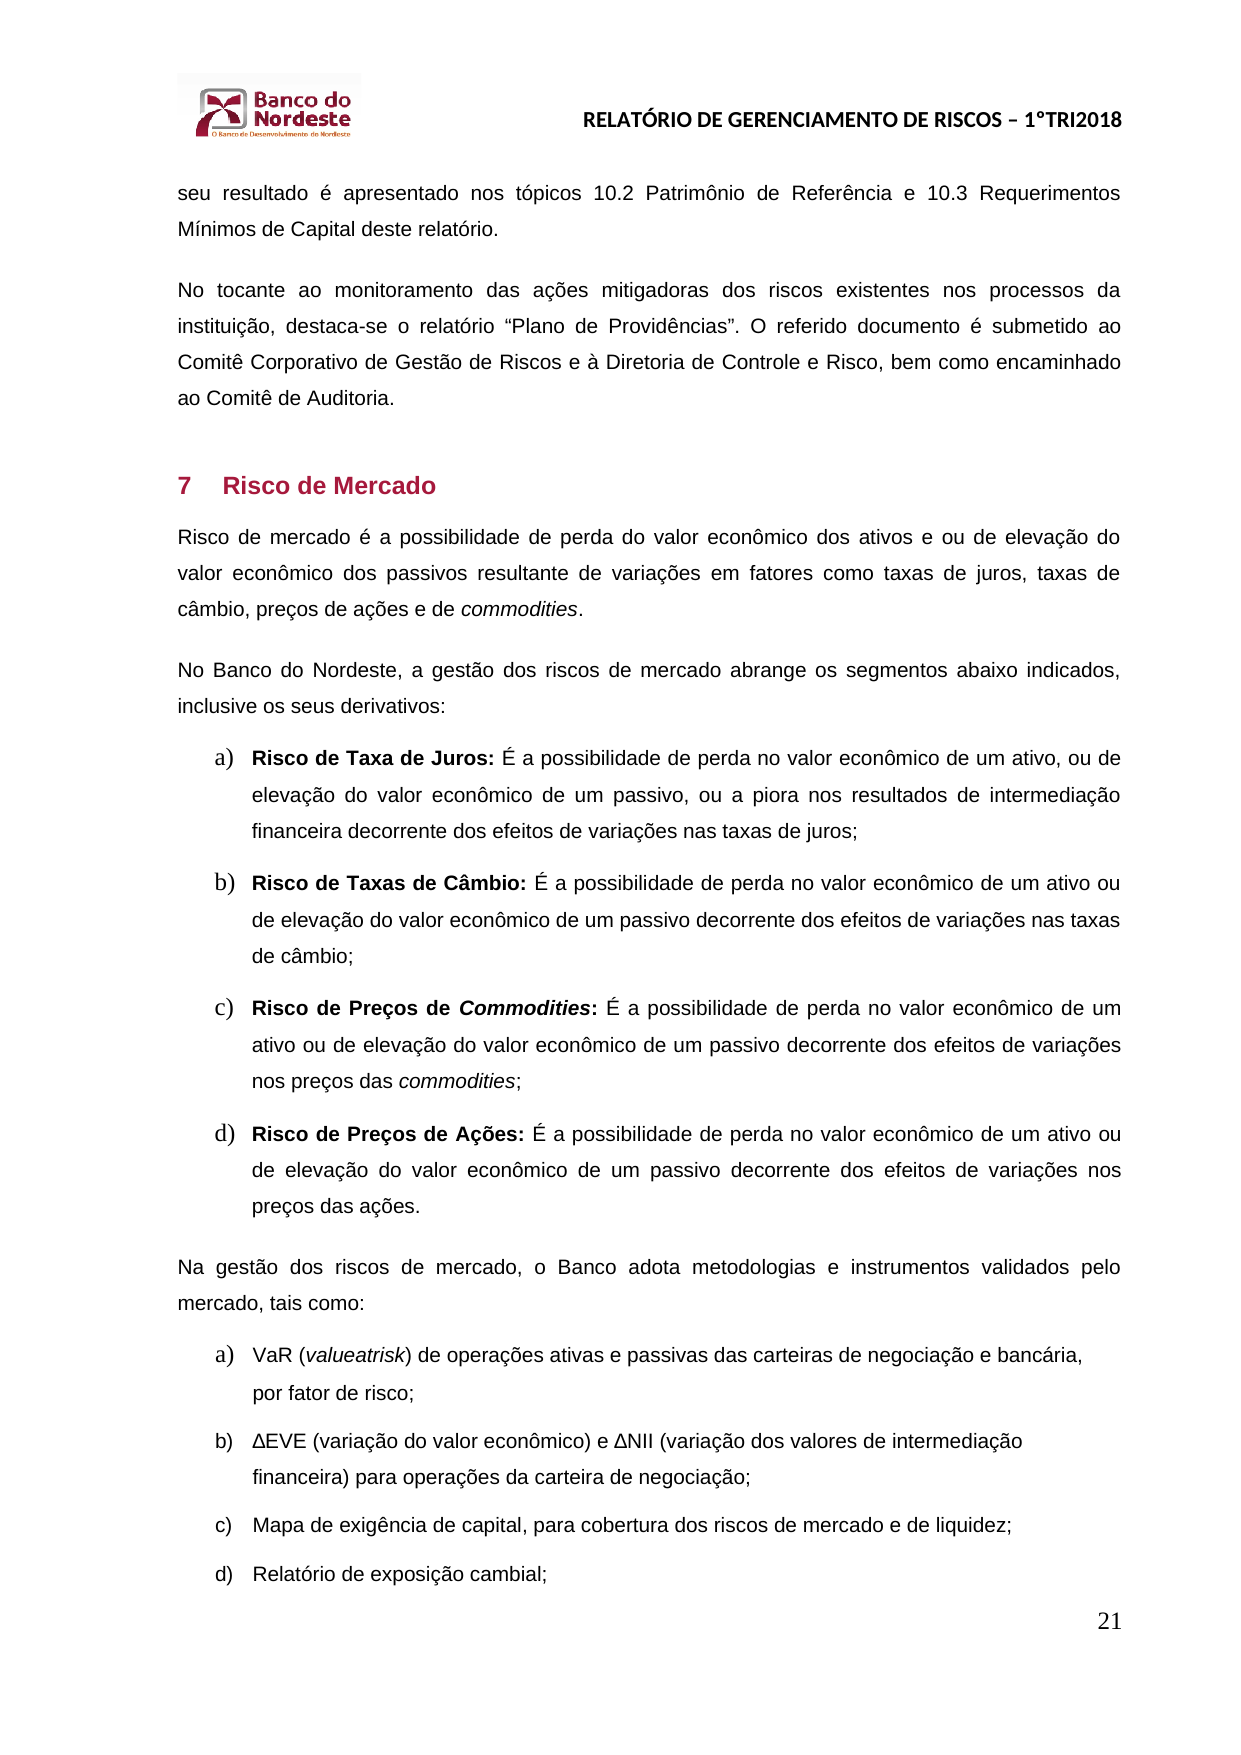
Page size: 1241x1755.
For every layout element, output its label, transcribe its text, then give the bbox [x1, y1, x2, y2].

text No Banco do Nordeste, a gestão dos riscos de mercado abrange os segmentos abaixo indicados, inclusive os seus derivativos: [177, 658, 1122, 718]
list Risco de Taxa de Juros: É a possibilidade de perda no valor econômico de um ativo, ou de elevação do valor econômico de um passivo, ou a piora nos resultados de intermediação financeira decorrente dos efeitos de variações nas taxas de juros; [214, 742, 1122, 843]
text seu resultado é apresentado nos tópicos 10.2 Patrimônio de Referência e 10.3 Requerimentos Mínimos de Capital deste relatório. [177, 181, 1122, 241]
list ∆EVE (variação do valor econômico) e ∆NII (variação dos valores de intermediação financeira) para operações da carteira de negociação; [215, 1429, 1122, 1489]
list Relatório de exposição cambial; [215, 1562, 1122, 1586]
list Risco de Preços de Ações: É a possibilidade de perda no valor econômico de um ativo ou de elevação do valor econômico de um passivo decorrente dos efeitos de variações nos preços das ações. [214, 1118, 1122, 1218]
list VaR (valueatrisk) de operações ativas e passivas das carteiras de negociação e bancária, por fator de risco; [215, 1339, 1122, 1404]
subtitle Risco de Mercado [177, 471, 1122, 500]
text No tocante ao monitoramento das ações mitigadoras dos riscos existentes nos processos da instituição, destaca-se o relatório “Plano de Providências”. O referido documento é submetido ao Comitê Corporativo de Gestão de Riscos e à Diretoria de Controle e Risco, bem como encaminhado ao Comitê de Auditoria. [177, 278, 1122, 409]
list Risco de Taxas de Câmbio: É a possibilidade de perda no valor econômico de um ativo ou de elevação do valor econômico de um passivo decorrente dos efeitos de variações nas taxas de câmbio; [214, 867, 1122, 968]
text Risco de mercado é a possibilidade de perda do valor econômico dos ativos e ou de elevação do valor econômico dos passivos resultante de variações em fatores como taxas de juros, taxas de câmbio, preços de ações e de commodities. [177, 525, 1122, 621]
list Mapa de exigência de capital, para cobertura dos riscos de mercado e de liquidez; [215, 1513, 1122, 1537]
list Risco de Preços de Commodities: É a possibilidade de perda no valor econômico de um ativo ou de elevação do valor econômico de um passivo decorrente dos efeitos de variações nos preços das commodities; [214, 992, 1122, 1093]
text Na gestão dos riscos de mercado, o Banco adota metodologias e instrumentos validados pelo mercado, tais como: [177, 1255, 1122, 1315]
